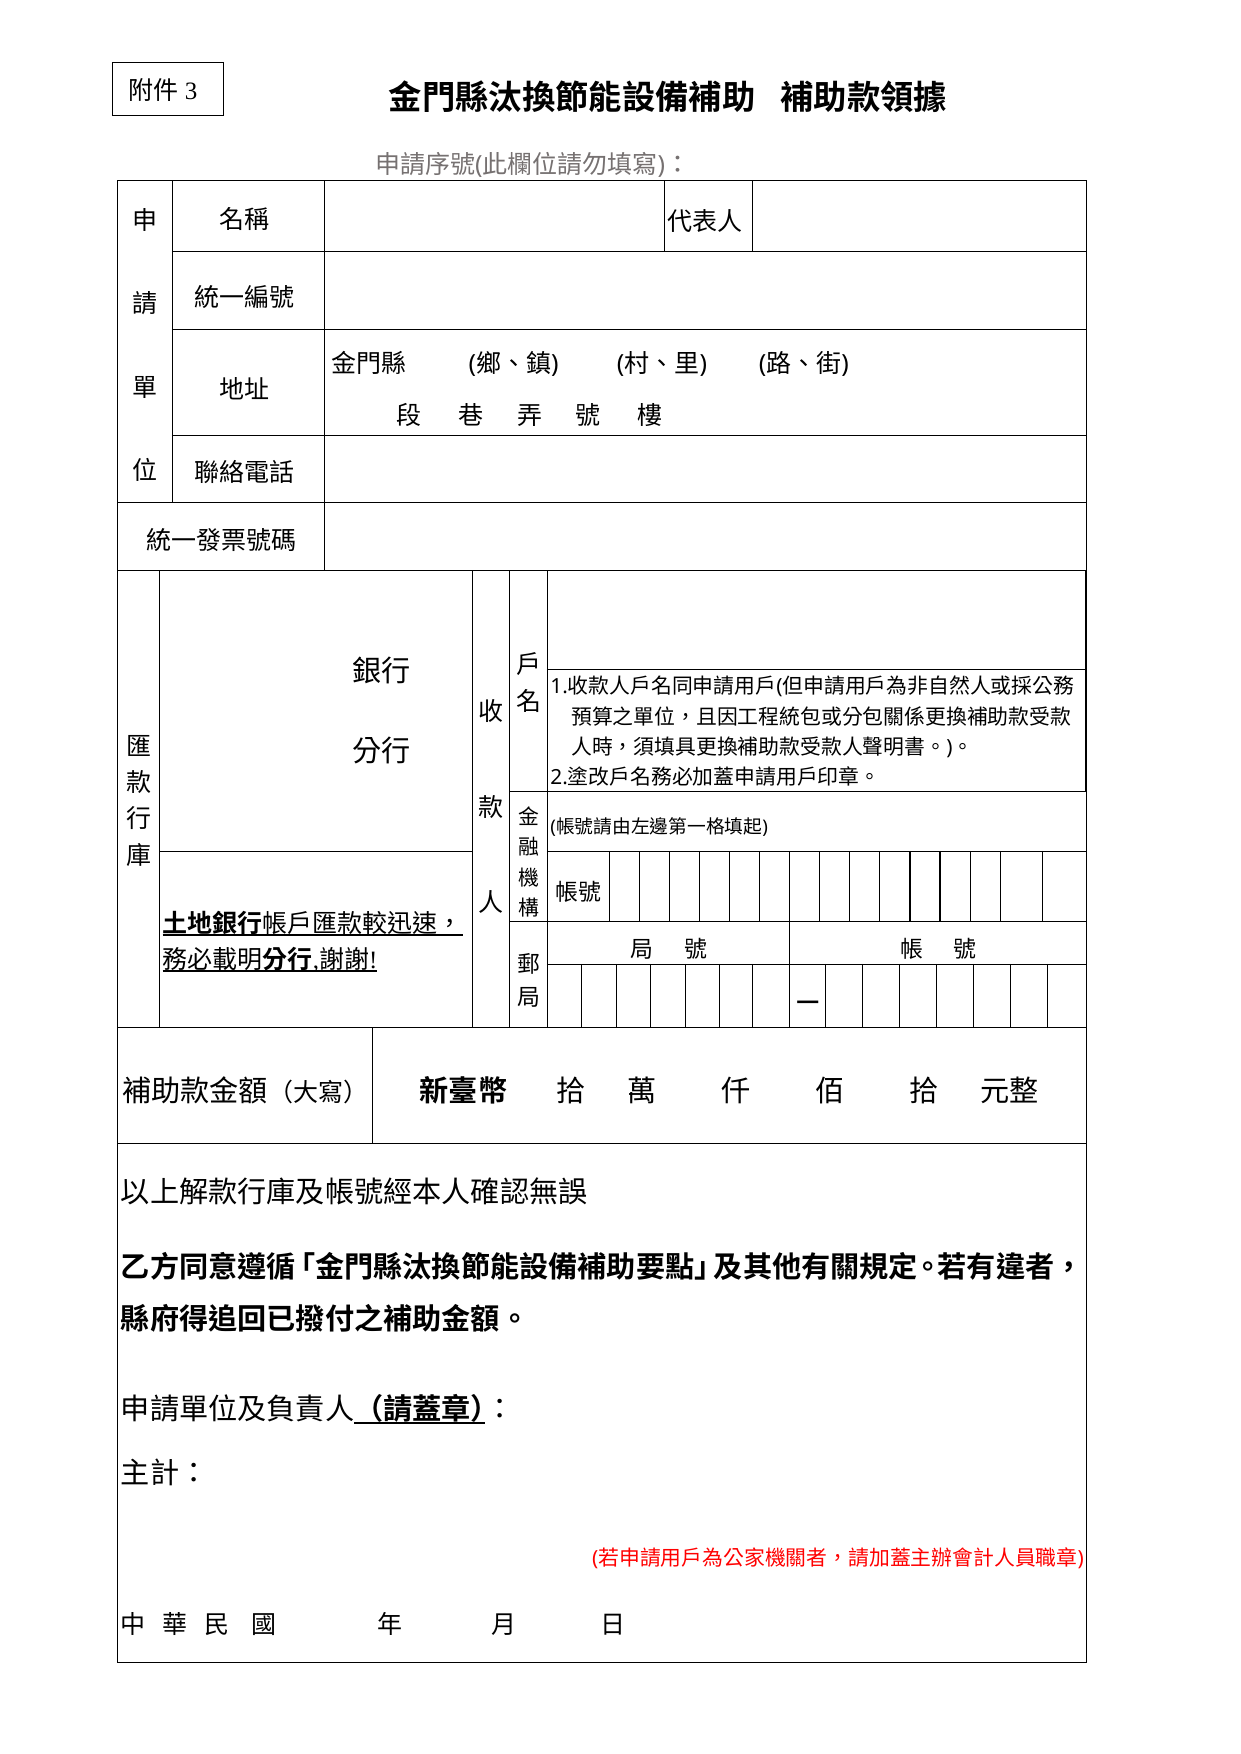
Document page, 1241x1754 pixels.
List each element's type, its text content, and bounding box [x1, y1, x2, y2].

table_cell 1.收款人戶名同申請用戶(但申請用戶為非自然人或採公務預算之單位，且因工程統包或分包關係更換補助款受款人時，須填具更換補助款受款人聲明書。)。 2.塗改戶名務必加蓋申請用戶印章。 [548, 670, 1085, 791]
table_cell 帳 號 [790, 922, 1086, 964]
table_cell [1001, 852, 1042, 921]
table_cell (­帳號請由左邊第一格填起) [548, 792, 1086, 851]
table_cell [753, 965, 789, 1027]
table_cell 統一編號 [173, 252, 324, 329]
table_cell [974, 965, 1010, 1027]
table_cell 土地銀行帳戶匯款較迅速，務必載明分行,謝謝! [160, 852, 472, 1027]
text 金門縣汰換節能設備補助 補助款領據 [148, 71, 1092, 119]
table_cell 新臺幣 拾 萬 仟 佰 拾 元整 [373, 1028, 1086, 1143]
table_cell [325, 252, 1086, 329]
table_cell 戶名 [510, 571, 547, 791]
table_header 名稱 [173, 181, 324, 251]
table_cell 郵局 [510, 922, 547, 1027]
table_cell 聯絡電話 [173, 436, 324, 502]
table_cell [325, 436, 1086, 502]
table_cell [1048, 965, 1086, 1027]
table_cell [971, 852, 1000, 921]
table_cell 以上解款行庫及帳號經本人確認無誤 乙方同意遵循「金門縣汰換節能設備補助要點」及其他有關規定。若有違者，縣府得追回已撥付之補助金額。 申請單位及負責人（請蓋章）： 主計： (若申請用戶為公家機關者，請加蓋主辦會計人員職章) 中 華 民 國 年 月 日 [118, 1144, 1086, 1662]
table_cell [880, 852, 909, 921]
table_cell [686, 965, 719, 1027]
table_cell [640, 852, 669, 921]
table_cell [820, 852, 849, 921]
table_cell 金門縣 (鄉、鎮) (村、里) (路、街) 段 巷 弄 號 樓 [325, 330, 1086, 434]
text 附件 3 [128, 71, 207, 107]
table_cell 收 款 人 [473, 571, 509, 1027]
table_header [325, 181, 664, 251]
table_cell [730, 852, 759, 921]
table_cell [325, 503, 1086, 570]
table_header [753, 181, 1086, 251]
table_cell [911, 852, 939, 921]
table_cell [850, 852, 879, 921]
table_cell [1043, 852, 1086, 921]
table_cell [720, 965, 752, 1027]
table_cell [582, 965, 616, 1027]
table_cell [610, 852, 639, 921]
table_header 申 請 單 位 [118, 181, 172, 502]
table_header 代表人 [665, 181, 752, 251]
table_cell [651, 965, 685, 1027]
text 申請序號(此欄位請勿填寫)： [148, 144, 1092, 180]
table_cell 匯款行庫 [118, 571, 159, 1027]
table_cell — [790, 965, 825, 1027]
table_cell [670, 852, 699, 921]
table_cell 統一發票號碼 [118, 503, 324, 570]
table_cell [617, 965, 650, 1027]
table_cell 局 號 [548, 922, 789, 964]
table_cell 補助款金額（大寫） [118, 1028, 372, 1143]
table_cell [863, 965, 899, 1027]
table_cell [826, 965, 862, 1027]
table_cell 地址 [173, 330, 324, 434]
text 金門縣汰換節能設備補助 補助款領據 [113, 63, 223, 115]
table_cell 銀行 分行 [160, 571, 472, 851]
table_cell [941, 852, 970, 921]
table_cell [937, 965, 973, 1027]
table_cell [760, 852, 789, 921]
table_cell 帳號 [548, 852, 609, 921]
table_cell [900, 965, 936, 1027]
table_cell [700, 852, 729, 921]
table_cell [548, 571, 1085, 669]
table_cell [790, 852, 819, 921]
table_cell [1011, 965, 1047, 1027]
table_cell 金融機構 [510, 792, 547, 921]
table_cell [548, 965, 581, 1027]
